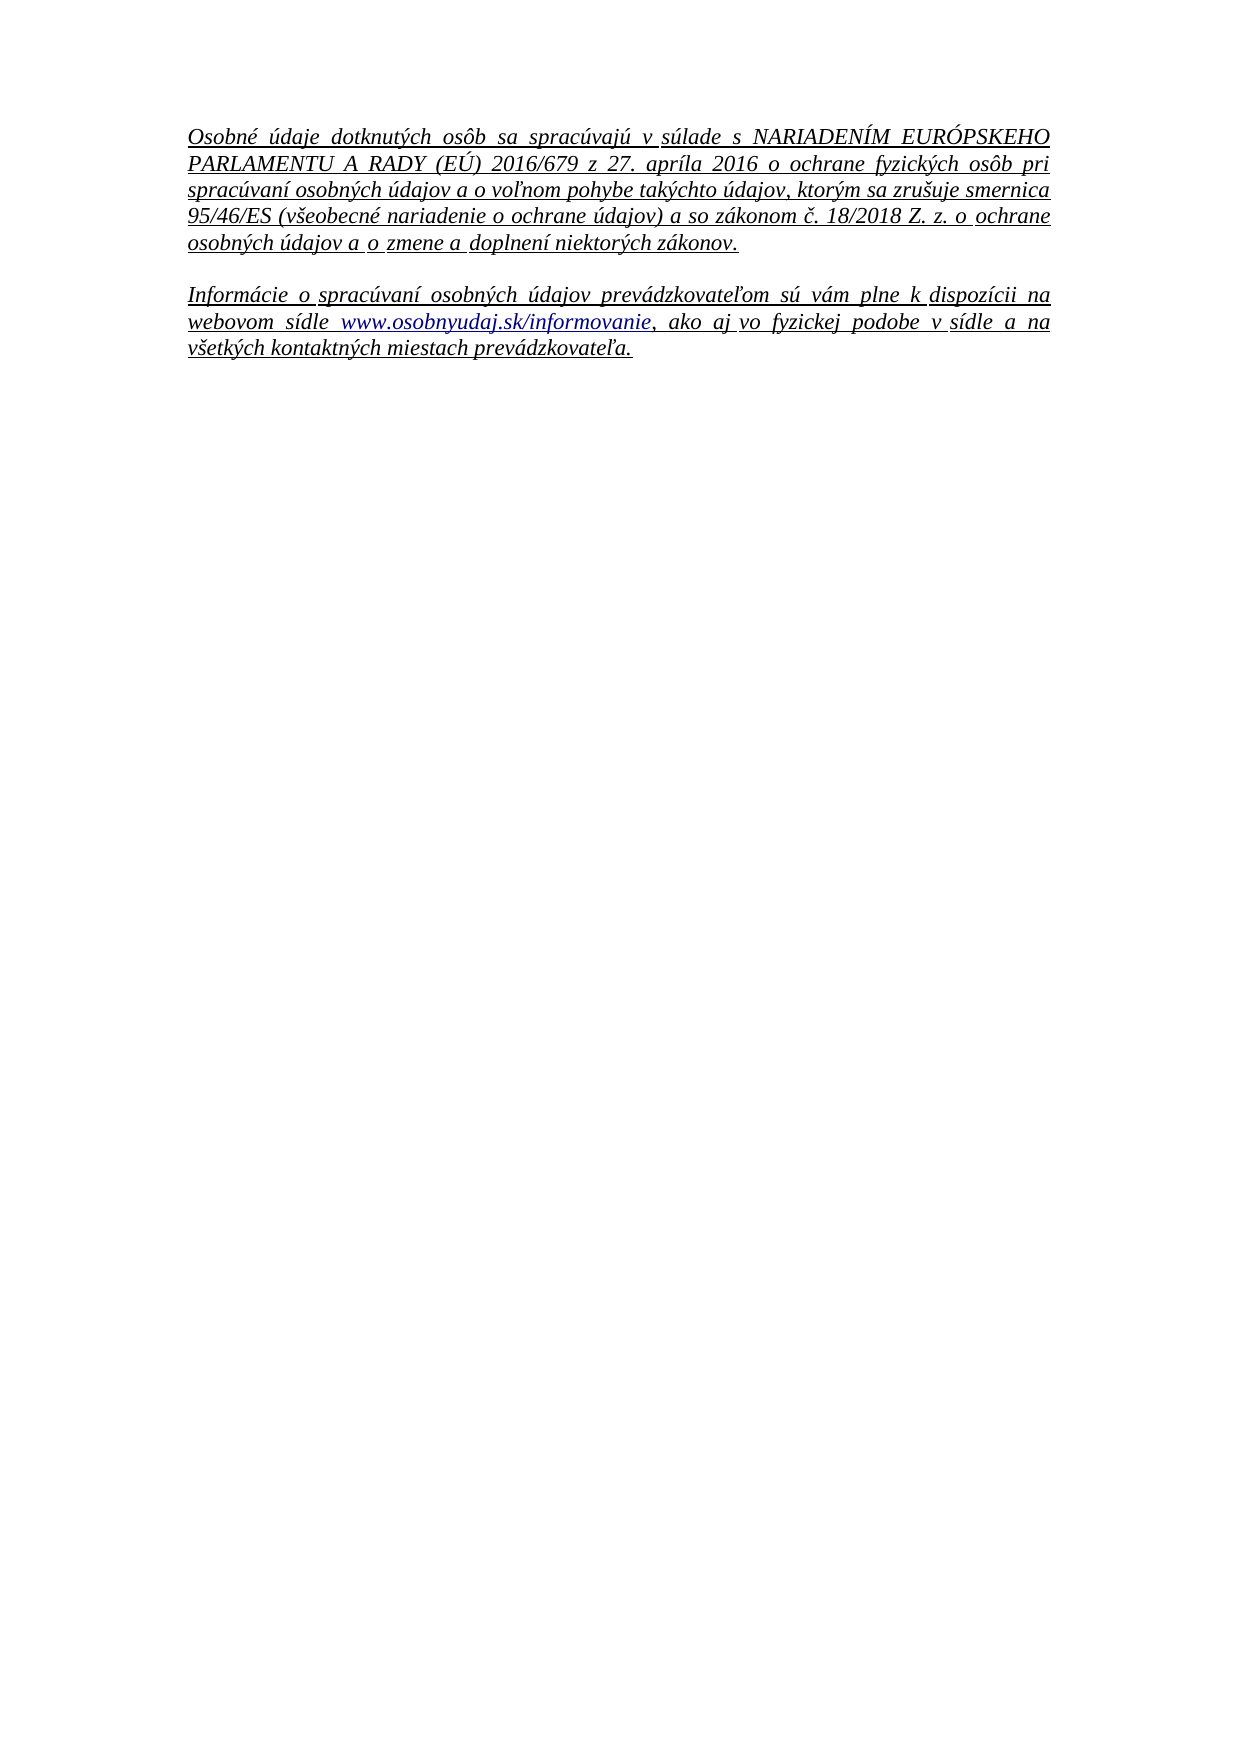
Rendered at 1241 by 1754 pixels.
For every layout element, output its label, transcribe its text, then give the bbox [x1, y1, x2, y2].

text Osobné údaje dotknutých osôb sa spracúvajú v súlade s NARIADENÍM EURÓPSKEHO PARLAMENTU A RADY (EÚ) 2016/679 z 27. apríla 2016 o ochrane fyzických osôb pri spracúvaní osobných údajov a o voľnom pohybe takýchto údajov, ktorým sa zrušuje smernica 95/46/ES (všeobecné nariadenie o ochrane údajov) a so zákonom č. 18/2018 Z. z. o ochrane osobných údajov a o zmene a doplnení niektorých zákonov. [187, 123, 1053, 255]
text Informácie o spracúvaní osobných údajov prevádzkovateľom sú vám plne k dispozícii na webovom sídle www.osobnyudaj.sk/informovanie, ako aj vo fyzickej podobe v sídle a na všetkých kontaktných miestach prevádzkovateľa. [187, 281, 1053, 361]
